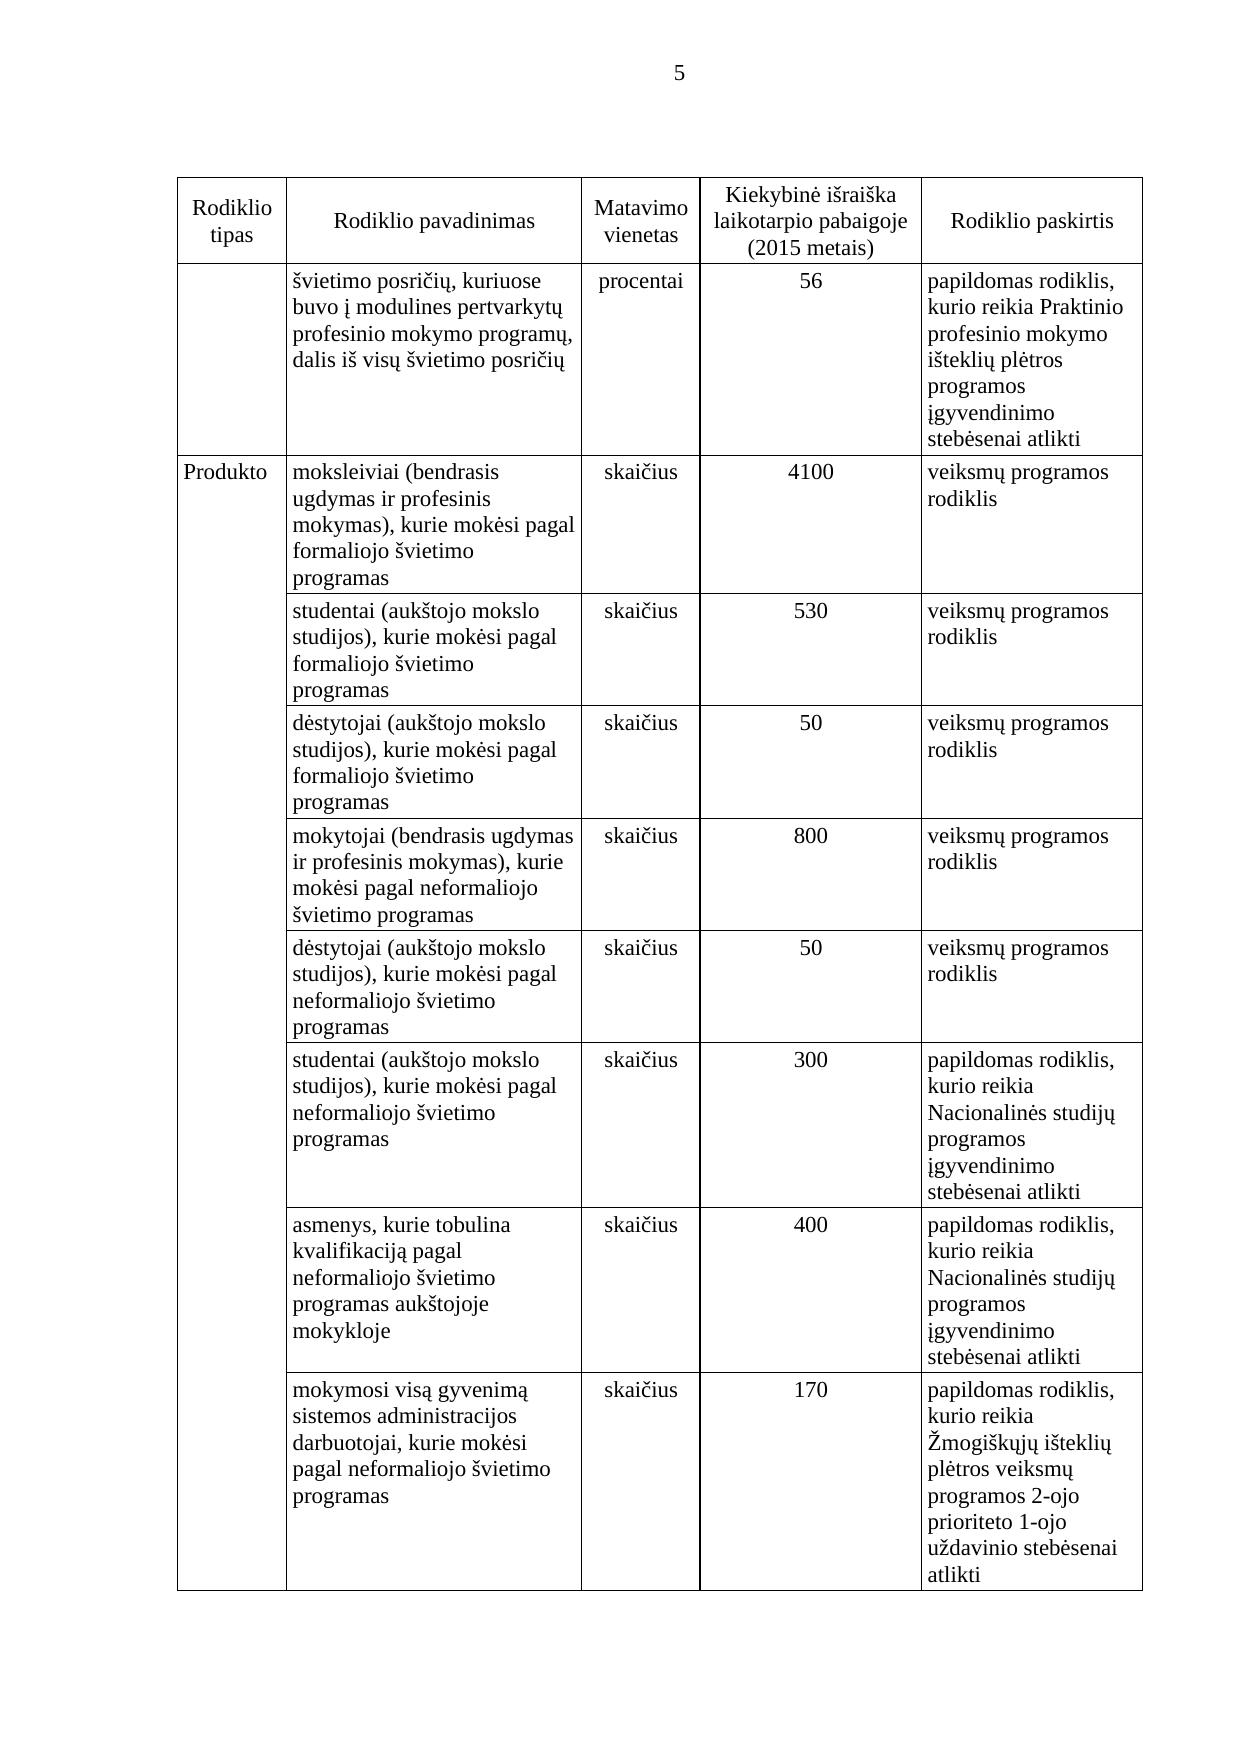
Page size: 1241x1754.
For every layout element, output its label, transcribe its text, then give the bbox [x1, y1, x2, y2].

table_header Rodiklio paskirtis [922, 178, 1142, 263]
table_cell veiksmų programos rodiklis [922, 931, 1142, 1042]
table_cell studentai (aukštojo mokslo studijos), kurie mokėsi pagal formaliojo švietimo programas [287, 594, 581, 705]
table_cell veiksmų programos rodiklis [922, 594, 1142, 705]
table_cell švietimo posričių, kuriuose buvo į modulines pertvarkytų profesinio mokymo programų, dalis iš visų švietimo posričių [287, 264, 581, 454]
table_cell mokymosi visą gyvenimą sistemos administracijos darbuotojai, kurie mokėsi pagal neformaliojo švietimo programas [287, 1373, 581, 1590]
table_header Rodiklio tipas [178, 178, 286, 263]
table_cell 50 [701, 706, 921, 818]
table_cell moksleiviai (bendrasis ugdymas ir profesinis mokymas), kurie mokėsi pagal formaliojo švietimo programas [287, 456, 581, 593]
table_cell skaičius [582, 1043, 699, 1207]
table_cell skaičius [582, 594, 699, 705]
table_cell studentai (aukštojo mokslo studijos), kurie mokėsi pagal neformaliojo švietimo programas [287, 1043, 581, 1207]
table_cell veiksmų programos rodiklis [922, 706, 1142, 818]
table_cell skaičius [582, 1373, 699, 1590]
table_header Matavimo vienetas [582, 178, 699, 263]
table_cell veiksmų programos rodiklis [922, 456, 1142, 593]
table_cell skaičius [582, 1208, 699, 1372]
table_header Rodiklio pavadinimas [287, 178, 581, 263]
table_cell 800 [701, 819, 921, 930]
table_cell 170 [701, 1373, 921, 1590]
table_cell 530 [701, 594, 921, 705]
table_cell 4100 [701, 456, 921, 593]
table_cell 300 [701, 1043, 921, 1207]
table_cell veiksmų programos rodiklis [922, 819, 1142, 930]
table_cell dėstytojai (aukštojo mokslo studijos), kurie mokėsi pagal neformaliojo švietimo programas [287, 931, 581, 1042]
table_cell papildomas rodiklis, kurio reikia Praktinio profesinio mokymo išteklių plėtros programos įgyvendinimo stebėsenai atlikti [922, 264, 1142, 454]
table_cell skaičius [582, 819, 699, 930]
table_header Kiekybinė išraiška laikotarpio pabaigoje (2015 metais) [701, 178, 921, 263]
table_cell skaičius [582, 706, 699, 818]
table_cell 56 [701, 264, 921, 454]
table_cell [178, 264, 286, 454]
table_cell 400 [701, 1208, 921, 1372]
table_cell Produkto [178, 456, 286, 1590]
table_cell procentai [582, 264, 699, 454]
table_cell mokytojai (bendrasis ugdymas ir profesinis mokymas), kurie mokėsi pagal neformaliojo švietimo programas [287, 819, 581, 930]
table_cell 50 [701, 931, 921, 1042]
table_cell papildomas rodiklis, kurio reikia Žmogiškųjų išteklių plėtros veiksmų programos 2-ojo prioriteto 1-ojo uždavinio stebėsenai atlikti [922, 1373, 1142, 1590]
table_cell skaičius [582, 931, 699, 1042]
table_cell skaičius [582, 456, 699, 593]
table_cell papildomas rodiklis, kurio reikia Nacionalinės studijų programos įgyvendinimo stebėsenai atlikti [922, 1208, 1142, 1372]
table_cell asmenys, kurie tobulina kvalifikaciją pagal neformaliojo švietimo programas aukštojoje mokykloje [287, 1208, 581, 1372]
table_cell papildomas rodiklis, kurio reikia Nacionalinės studijų programos įgyvendinimo stebėsenai atlikti [922, 1043, 1142, 1207]
table_cell dėstytojai (aukštojo mokslo studijos), kurie mokėsi pagal formaliojo švietimo programas [287, 706, 581, 818]
